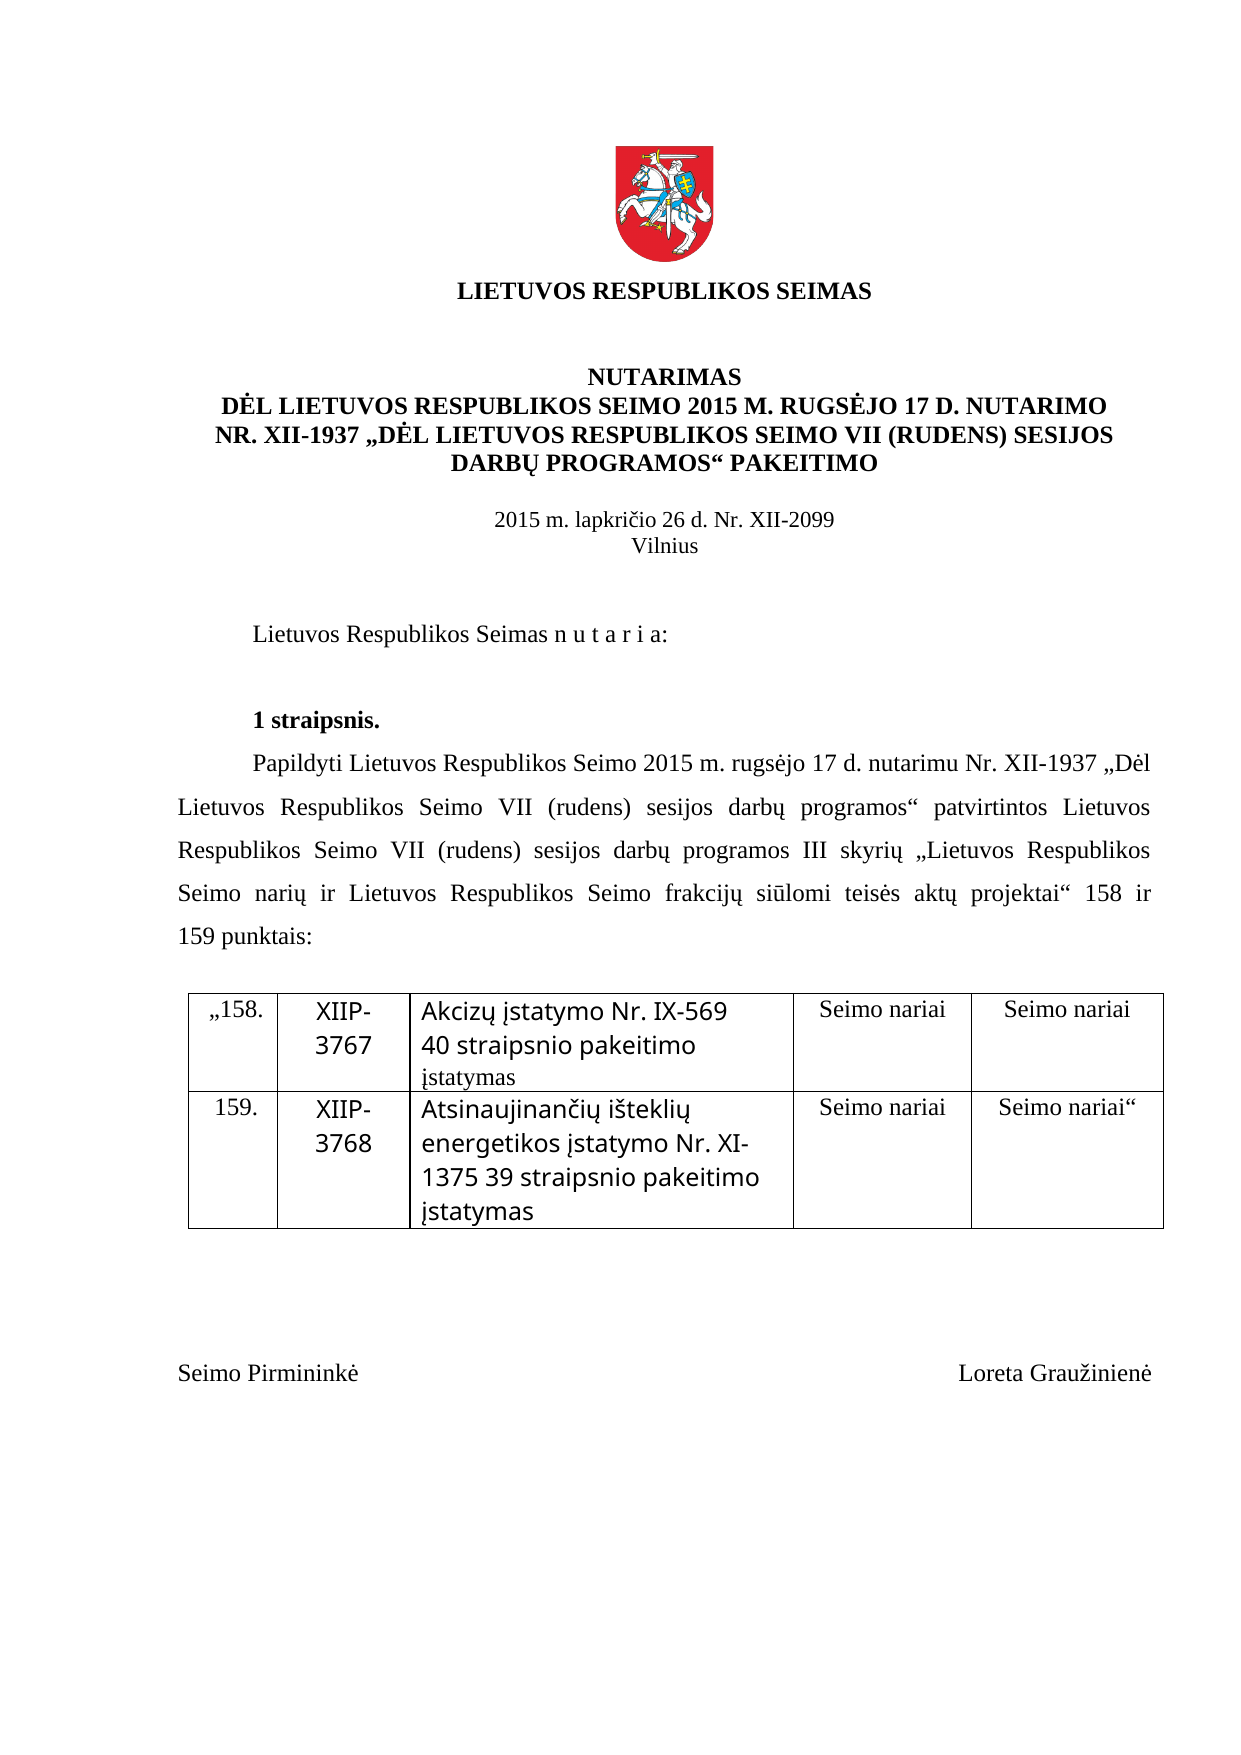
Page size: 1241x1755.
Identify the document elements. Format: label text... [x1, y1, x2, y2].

table_header Akcizų įstatymo Nr. IX-569 40 straipsnio pakeitimo įstatymas [411, 994, 793, 1091]
text 2015 m. lapkričio 26 d. Nr. XII-2099 [177, 506, 1152, 532]
text LIETUVOS RESPUBLIKOS SEIMAS [177, 276, 1152, 305]
text Papildyti Lietuvos Respublikos Seimo 2015 m. rugsėjo 17 d. nutarimu Nr. XII-1937 „Dėl Lietuvos Respublikos Seimo VII (rudens) sesijos darbų programos“ patvirtintos Lietuvos Respublikos Seimo VII (rudens) sesijos darbų programos III skyrių „Lietuvos Respublikos Seimo narių ir Lietuvos Respublikos Seimo frakcijų siūlomi teisės aktų projektai“ 158 ir 159 punktais: [177, 748, 1152, 950]
text 1 straipsnis. [177, 705, 1152, 734]
text Seimo Pirmininkė Loreta Graužinienė [177, 1358, 1152, 1387]
table_header XIIP-3767 [278, 994, 409, 1091]
text NUTARIMAS [177, 362, 1152, 391]
text Vilnius [177, 532, 1152, 559]
text DĖL LIETUVOS RESPUBLIKOS SEIMO 2015 M. RUGSĖJO 17 D. NUTARIMO NR. XII-1937 „DĖL LIETUVOS RESPUBLIKOS SEIMO VII (RUDENS) SESIJOS DARBŲ PROGRAMOS“ PAKEITIMO [177, 391, 1152, 477]
table_cell 159. [189, 1092, 277, 1228]
table_cell XIIP-3768 [278, 1092, 409, 1228]
table_header Seimo nariai [794, 994, 971, 1091]
table_cell Seimo nariai“ [972, 1092, 1163, 1228]
table_cell Seimo nariai [794, 1092, 971, 1228]
table_header Seimo nariai [972, 994, 1163, 1091]
text Lietuvos Respublikos Seimas n u t a r i a: [177, 619, 1152, 648]
table_cell Atsinaujinančių išteklių energetikos įstatymo Nr. XI-1375 39 straipsnio pakeitimo įstatymas [411, 1092, 793, 1228]
table_header „158. [189, 994, 277, 1091]
